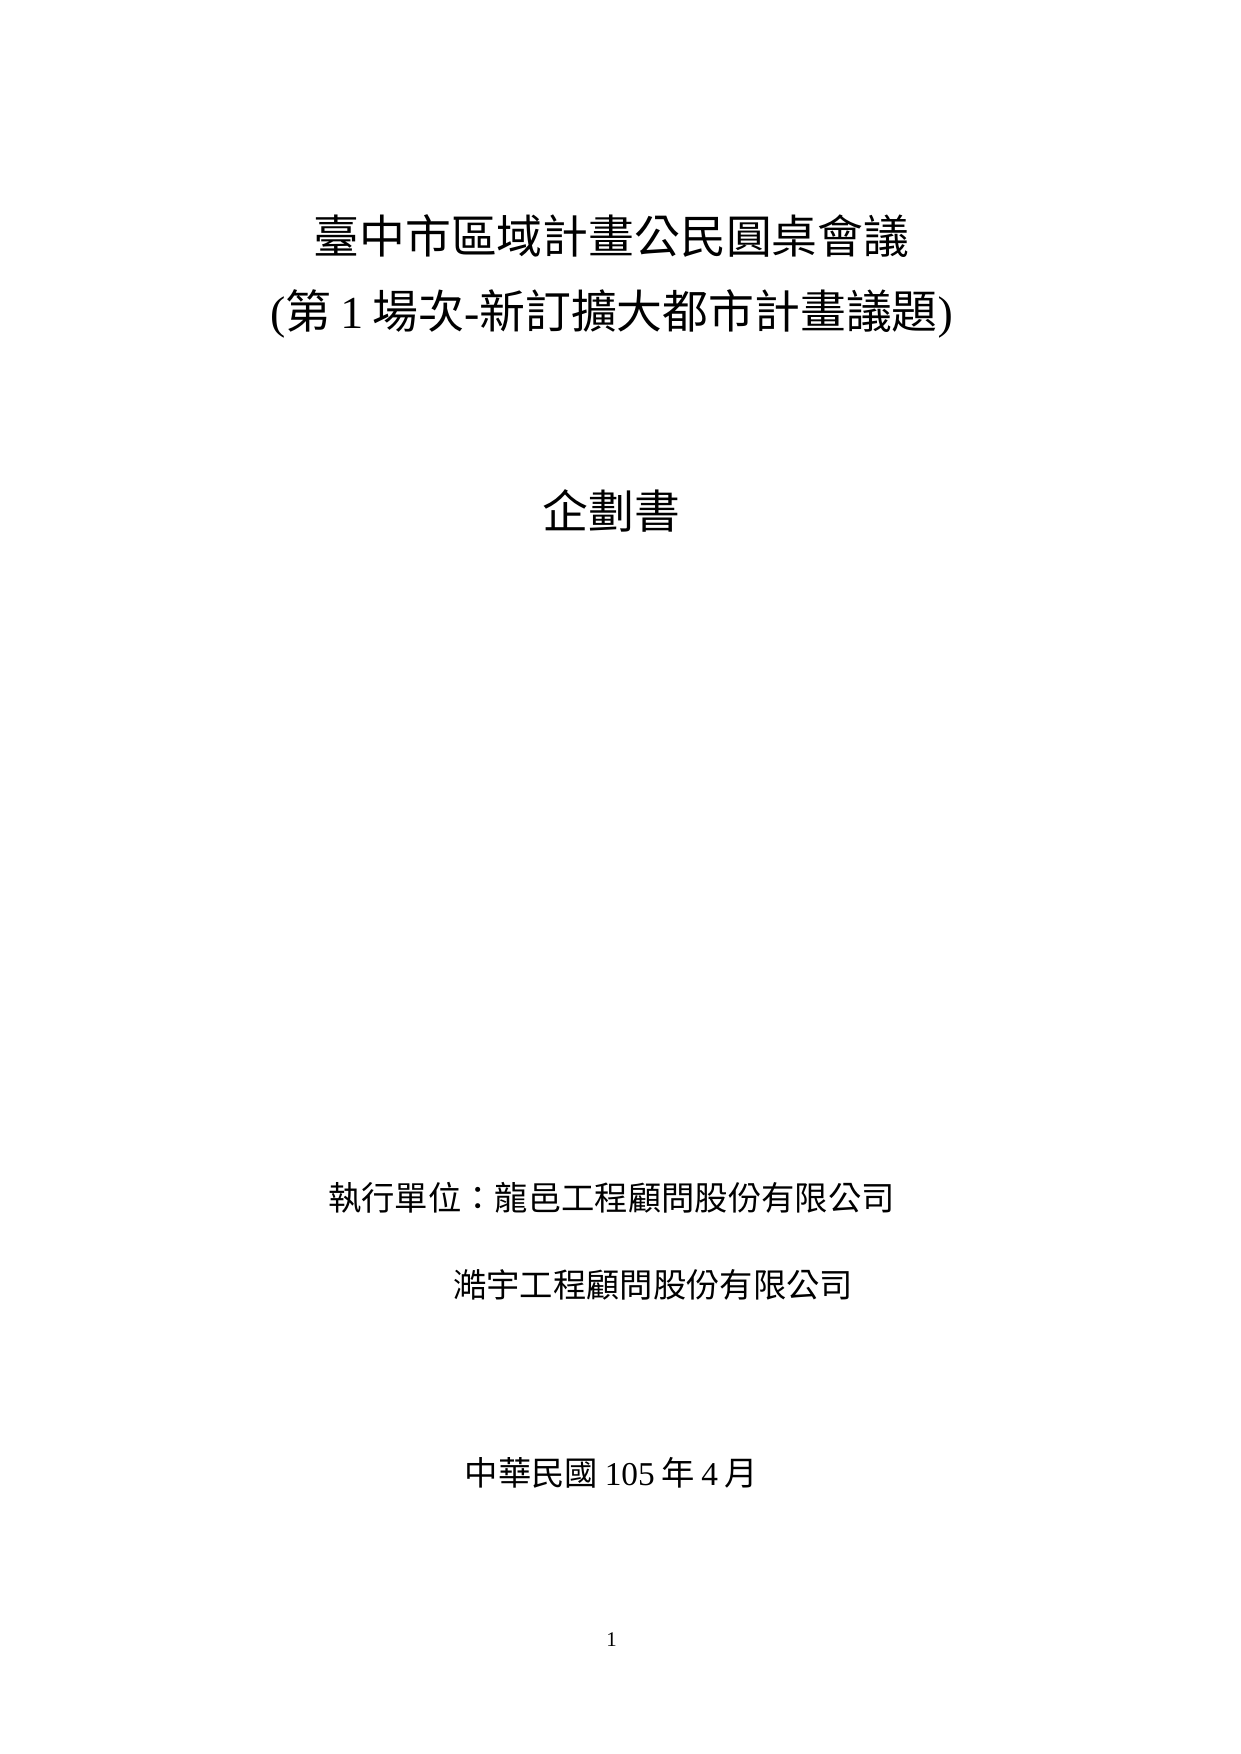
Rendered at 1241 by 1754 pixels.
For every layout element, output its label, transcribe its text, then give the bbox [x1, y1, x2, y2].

text 澔宇工程顧問股份有限公司 [100, 1239, 1122, 1314]
text 臺中市區域計畫公民圓桌會議 [100, 189, 1122, 264]
text 中華民國105年4月 [100, 1427, 1122, 1502]
text 執行單位：龍邑工程顧問股份有限公司 [100, 1152, 1122, 1227]
text 企劃書 [100, 464, 1122, 539]
text (第1場次-新訂擴大都市計畫議題) [100, 264, 1122, 339]
